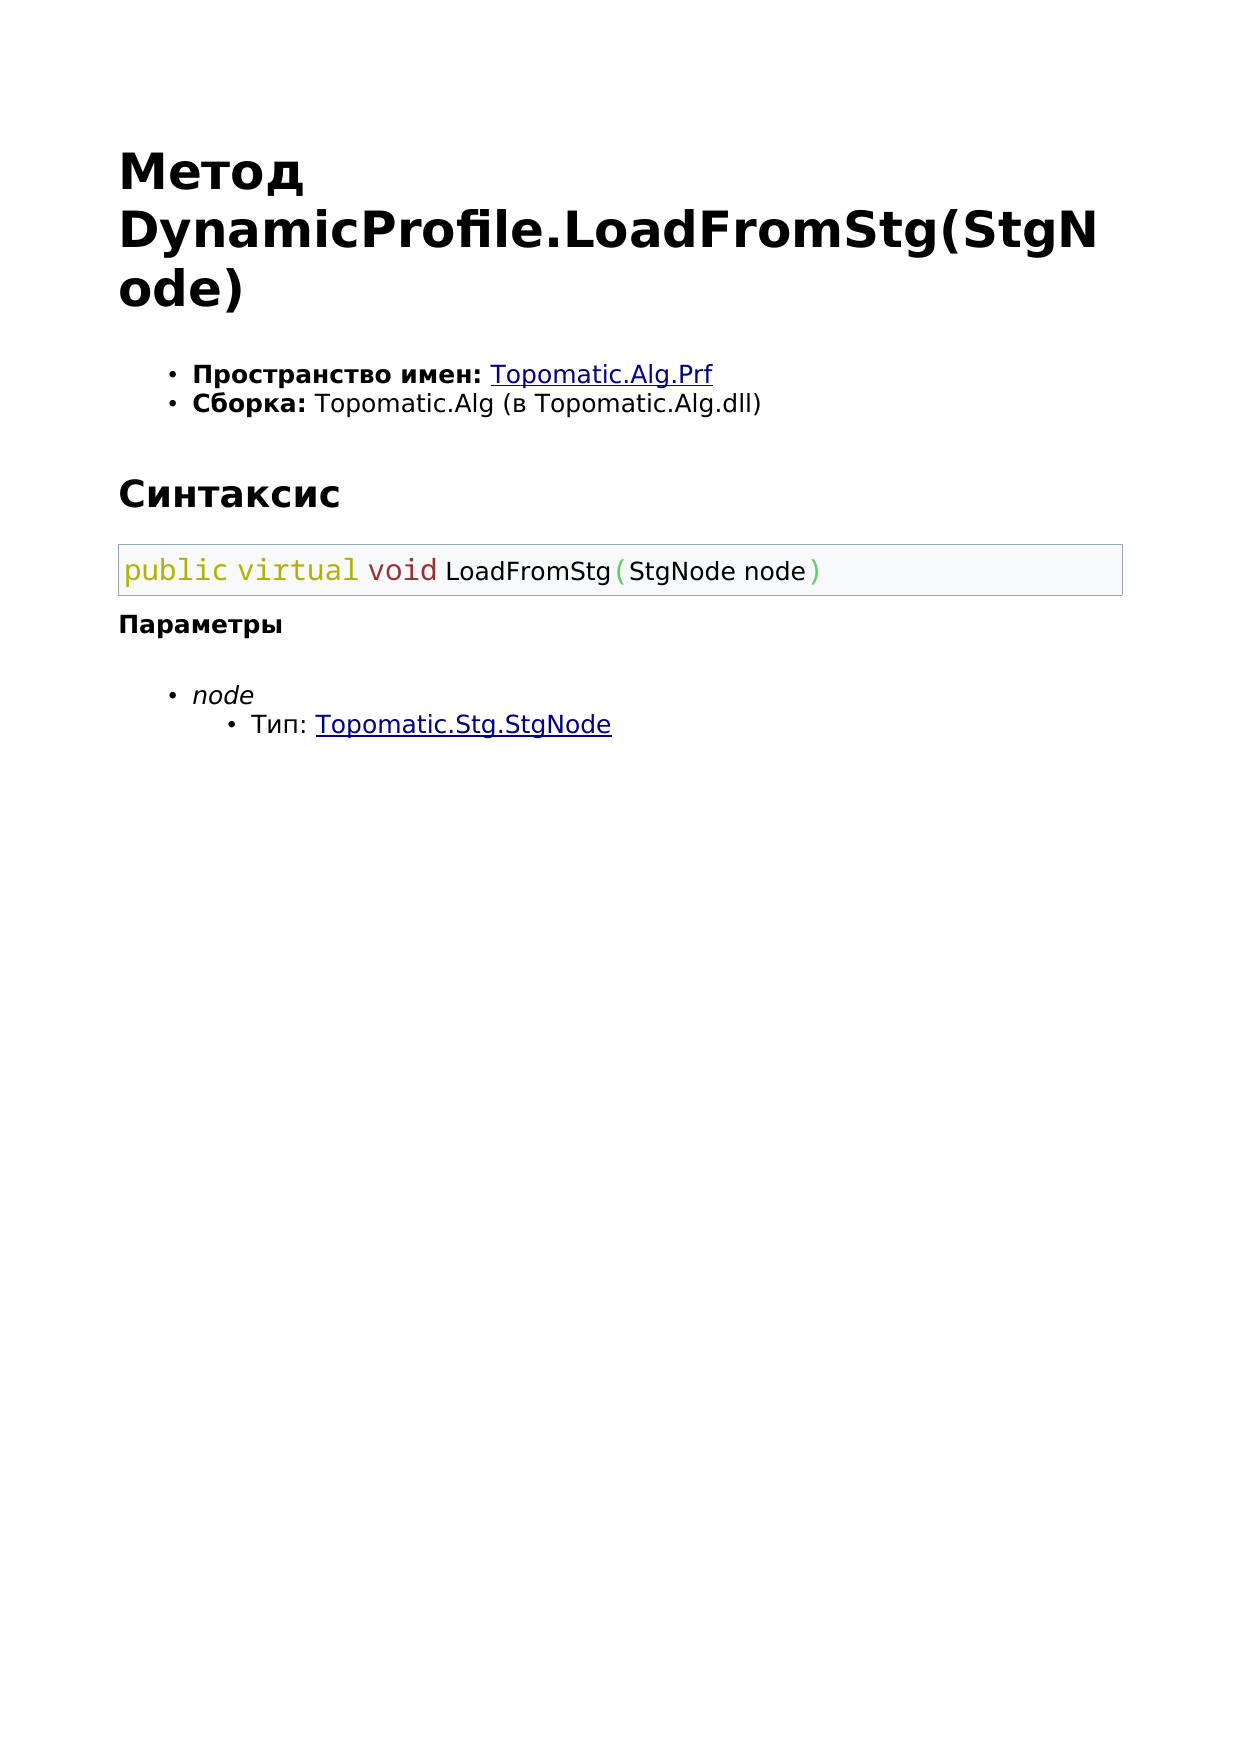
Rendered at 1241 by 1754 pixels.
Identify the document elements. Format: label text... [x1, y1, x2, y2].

list Сборка: Topomatic.Alg (в Topomatic.Alg.dll) [177, 389, 1122, 418]
list Тип: Topomatic.Stg.StgNode [236, 710, 1122, 739]
text Параметры [118, 610, 1122, 639]
subtitle Синтаксис [118, 473, 1122, 516]
table_header public virtual void LoadFromStg(StgNode node) [119, 545, 1122, 595]
list node [177, 681, 1122, 710]
list Пространство имен: Topomatic.Alg.Prf [177, 360, 1122, 389]
subtitle Метод DynamicProfile.LoadFromStg(StgNode) [118, 143, 1122, 318]
